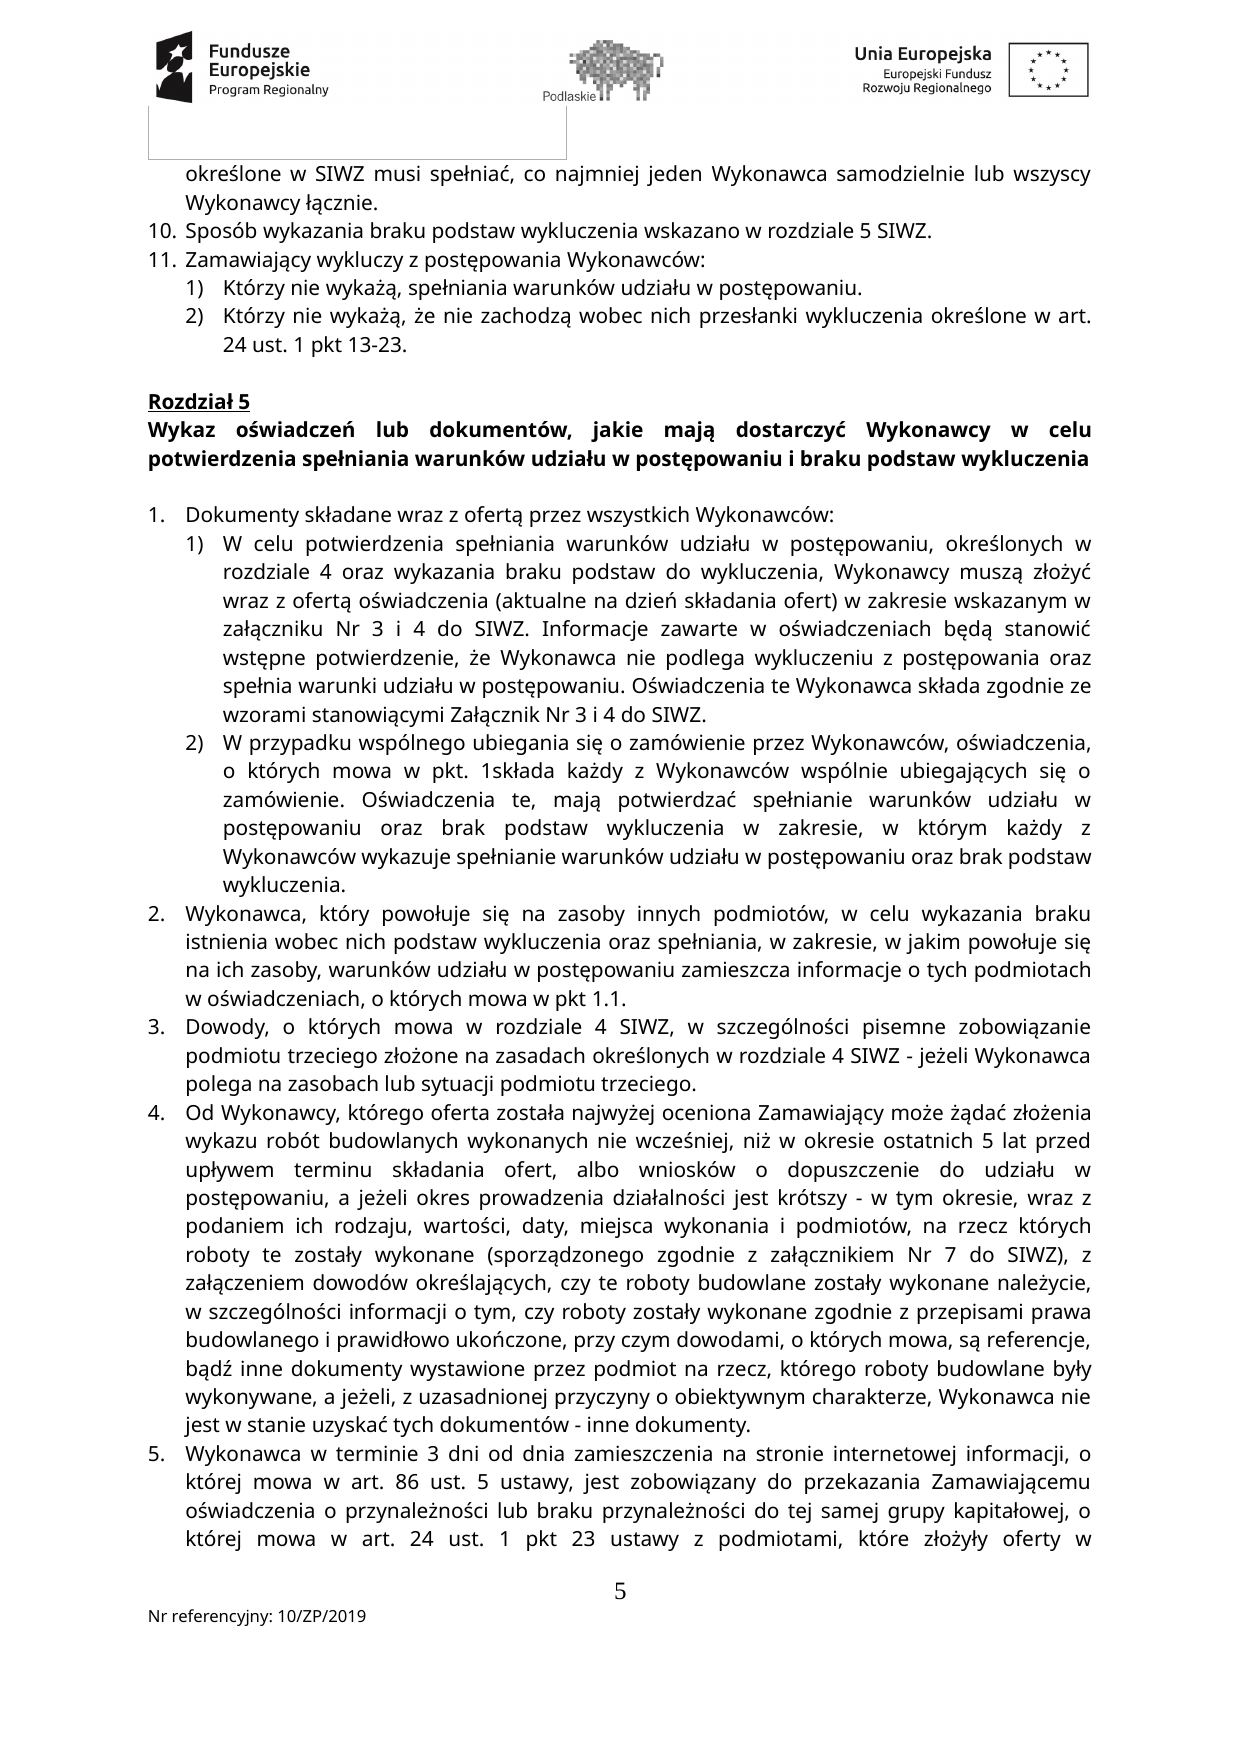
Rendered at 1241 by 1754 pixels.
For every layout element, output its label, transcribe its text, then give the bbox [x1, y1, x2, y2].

list Wykonawca w terminie 3 dni od dnia zamieszczenia na stronie internetowej informacji, o której mowa w art. 86 ust. 5 ustawy, jest zobowiązany do przekazania Zamawiającemu oświadczenia o przynależności lub braku przynależności do tej samej grupy kapitałowej, o której mowa w art. 24 ust. 1 pkt 23 ustawy z podmiotami, które złożyły oferty w [148, 1439, 1092, 1553]
list Dowody, o których mowa w rozdziale 4 SIWZ, w szczególności pisemne zobowiązanie podmiotu trzeciego złożone na zasadach określonych w rozdziale 4 SIWZ - jeżeli Wykonawca polega na zasobach lub sytuacji podmiotu trzeciego. [148, 1012, 1092, 1098]
list W przypadku wspólnego ubiegania się o zamówienie przez Wykonawców, oświadczenia, o których mowa w pkt. 1składa każdy z Wykonawców wspólnie ubiegających się o zamówienie. Oświadczenia te, mają potwierdzać spełnianie warunków udziału w postępowaniu oraz brak podstaw wykluczenia w zakresie, w którym każdy z Wykonawców wykazuje spełnianie warunków udziału w postępowaniu oraz brak podstaw wykluczenia. [185, 728, 1092, 899]
list Którzy nie wykażą, że nie zachodzą wobec nich przesłanki wykluczenia określone w art. 24 ust. 1 pkt 13-23. [185, 302, 1092, 358]
list Wykonawca, który powołuje się na zasoby innych podmiotów, w celu wykazania braku istnienia wobec nich podstaw wykluczenia oraz spełniania, w zakresie, w jakim powołuje się na ich zasoby, warunków udziału w postępowaniu zamieszcza informacje o tych podmiotach w oświadczeniach, o których mowa w pkt 1.1. [148, 899, 1092, 1012]
text Rozdział 5 [148, 387, 1092, 415]
list Sposób wykazania braku podstaw wykluczenia wskazano w rozdziale 5 SIWZ. [148, 216, 1092, 245]
list określone w SIWZ musi spełniać, co najmniej jeden Wykonawca samodzielnie lub wszyscy Wykonawcy łącznie. [148, 159, 1092, 216]
text Wykaz oświadczeń lub dokumentów, jakie mają dostarczyć Wykonawcy w celu potwierdzenia spełniania warunków udziału w postępowaniu i braku podstaw wykluczenia [148, 415, 1092, 472]
list Od Wykonawcy, którego oferta została najwyżej oceniona Zamawiający może żądać złożenia wykazu robót budowlanych wykonanych nie wcześniej, niż w okresie ostatnich 5 lat przed upływem terminu składania ofert, albo wniosków o dopuszczenie do udziału w postępowaniu, a jeżeli okres prowadzenia działalności jest krótszy - w tym okresie, wraz z podaniem ich rodzaju, wartości, daty, miejsca wykonania i podmiotów, na rzecz których roboty te zostały wykonane (sporządzonego zgodnie z załącznikiem Nr 7 do SIWZ), z załączeniem dowodów określających, czy te roboty budowlane zostały wykonane należycie, w szczególności informacji o tym, czy roboty zostały wykonane zgodnie z przepisami prawa budowlanego i prawidłowo ukończone, przy czym dowodami, o których mowa, są referencje, bądź inne dokumenty wystawione przez podmiot na rzecz, którego roboty budowlane były wykonywane, a jeżeli, z uzasadnionej przyczyny o obiektywnym charakterze, Wykonawca nie jest w stanie uzyskać tych dokumentów - inne dokumenty. [148, 1098, 1092, 1439]
list Zamawiający wykluczy z postępowania Wykonawców: [148, 245, 1092, 273]
list W celu potwierdzenia spełniania warunków udziału w postępowaniu, określonych w rozdziale 4 oraz wykazania braku podstaw do wykluczenia, Wykonawcy muszą złożyć wraz z ofertą oświadczenia (aktualne na dzień składania ofert) w zakresie wskazanym w załączniku Nr 3 i 4 do SIWZ. Informacje zawarte w oświadczeniach będą stanowić wstępne potwierdzenie, że Wykonawca nie podlega wykluczeniu z postępowania oraz spełnia warunki udziału w postępowaniu. Oświadczenia te Wykonawca składa zgodnie ze wzorami stanowiącymi Załącznik Nr 3 i 4 do SIWZ. [185, 529, 1092, 728]
list Dokumenty składane wraz z ofertą przez wszystkich Wykonawców: [148, 501, 1092, 529]
list Którzy nie wykażą, spełniania warunków udziału w postępowaniu. [185, 273, 1092, 302]
